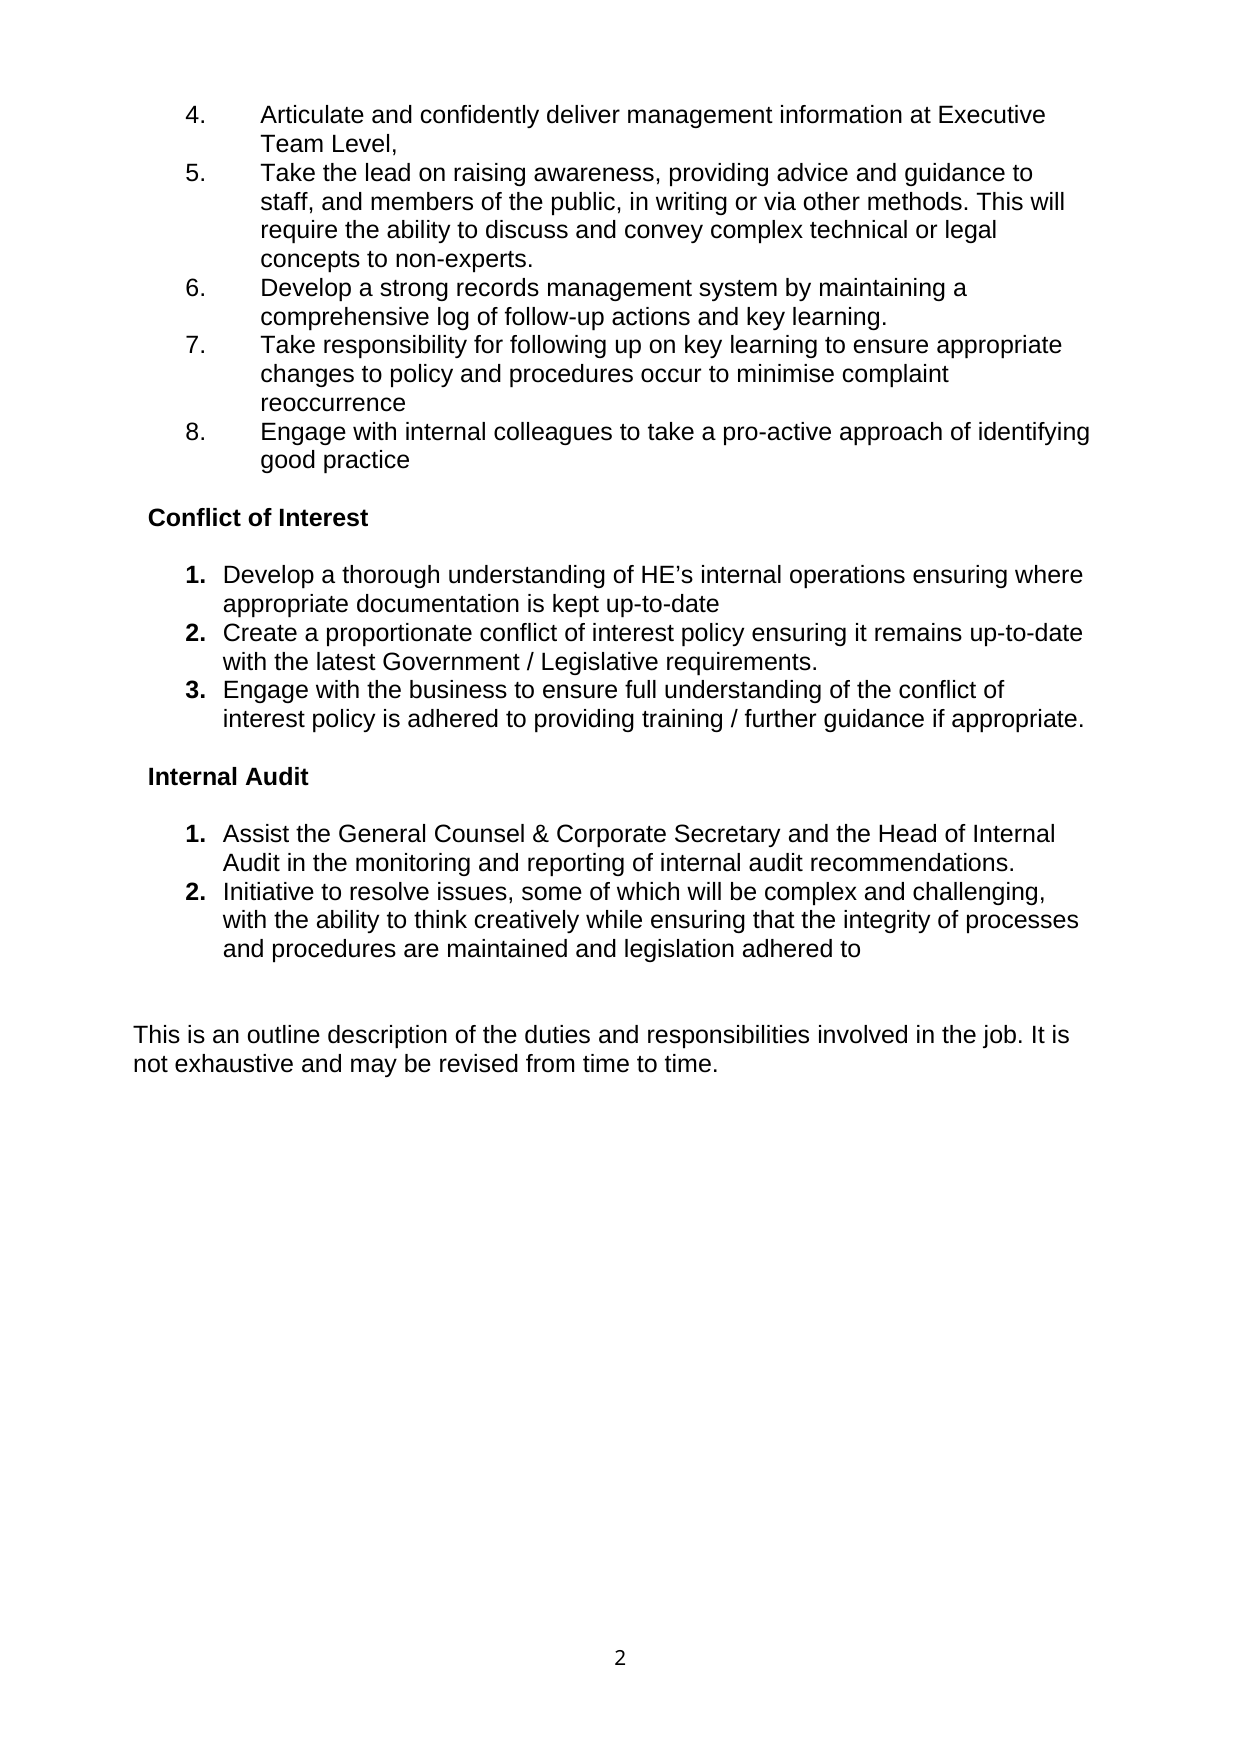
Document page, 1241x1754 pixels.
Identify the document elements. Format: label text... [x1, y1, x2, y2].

list Initiative to resolve issues, some of which will be complex and challenging, with the ability to think creatively while ensuring that the integrity of processes and procedures are maintained and legislation adhered to [185, 877, 1092, 963]
list Engage with internal colleagues to take a pro-active approach of identifying good practice [185, 417, 1092, 474]
list Develop a thorough understanding of HE’s internal operations ensuring where appropriate documentation is kept up-to-date [185, 560, 1092, 618]
list Take responsibility for following up on key learning to ensure appropriate changes to policy and procedures occur to minimise complaint reoccurrence [185, 330, 1092, 417]
list Engage with the business to ensure full understanding of the conflict of interest policy is adhered to providing training / further guidance if appropriate. [185, 675, 1092, 733]
text This is an outline description of the duties and responsibilities involved in the job. It is not exhaustive and may be revised from time to time. [133, 1020, 1107, 1078]
list Take the lead on raising awareness, providing advice and guidance to staff, and members of the public, in writing or via other methods. This will require the ability to discuss and convey complex technical or legal concepts to non-experts. [185, 158, 1092, 273]
text Internal Audit [148, 762, 1092, 790]
list Create a proportionate conflict of interest policy ensuring it remains up-to-date with the latest Government / Legislative requirements. [185, 618, 1092, 675]
text Conflict of Interest [148, 503, 1092, 532]
list Assist the General Counsel & Corporate Secretary and the Head of Internal Audit in the monitoring and reporting of internal audit recommendations. [185, 819, 1092, 877]
list Articulate and confidently deliver management information at Executive Team Level, [185, 100, 1092, 158]
list Develop a strong records management system by maintaining a comprehensive log of follow-up actions and key learning. [185, 273, 1092, 330]
